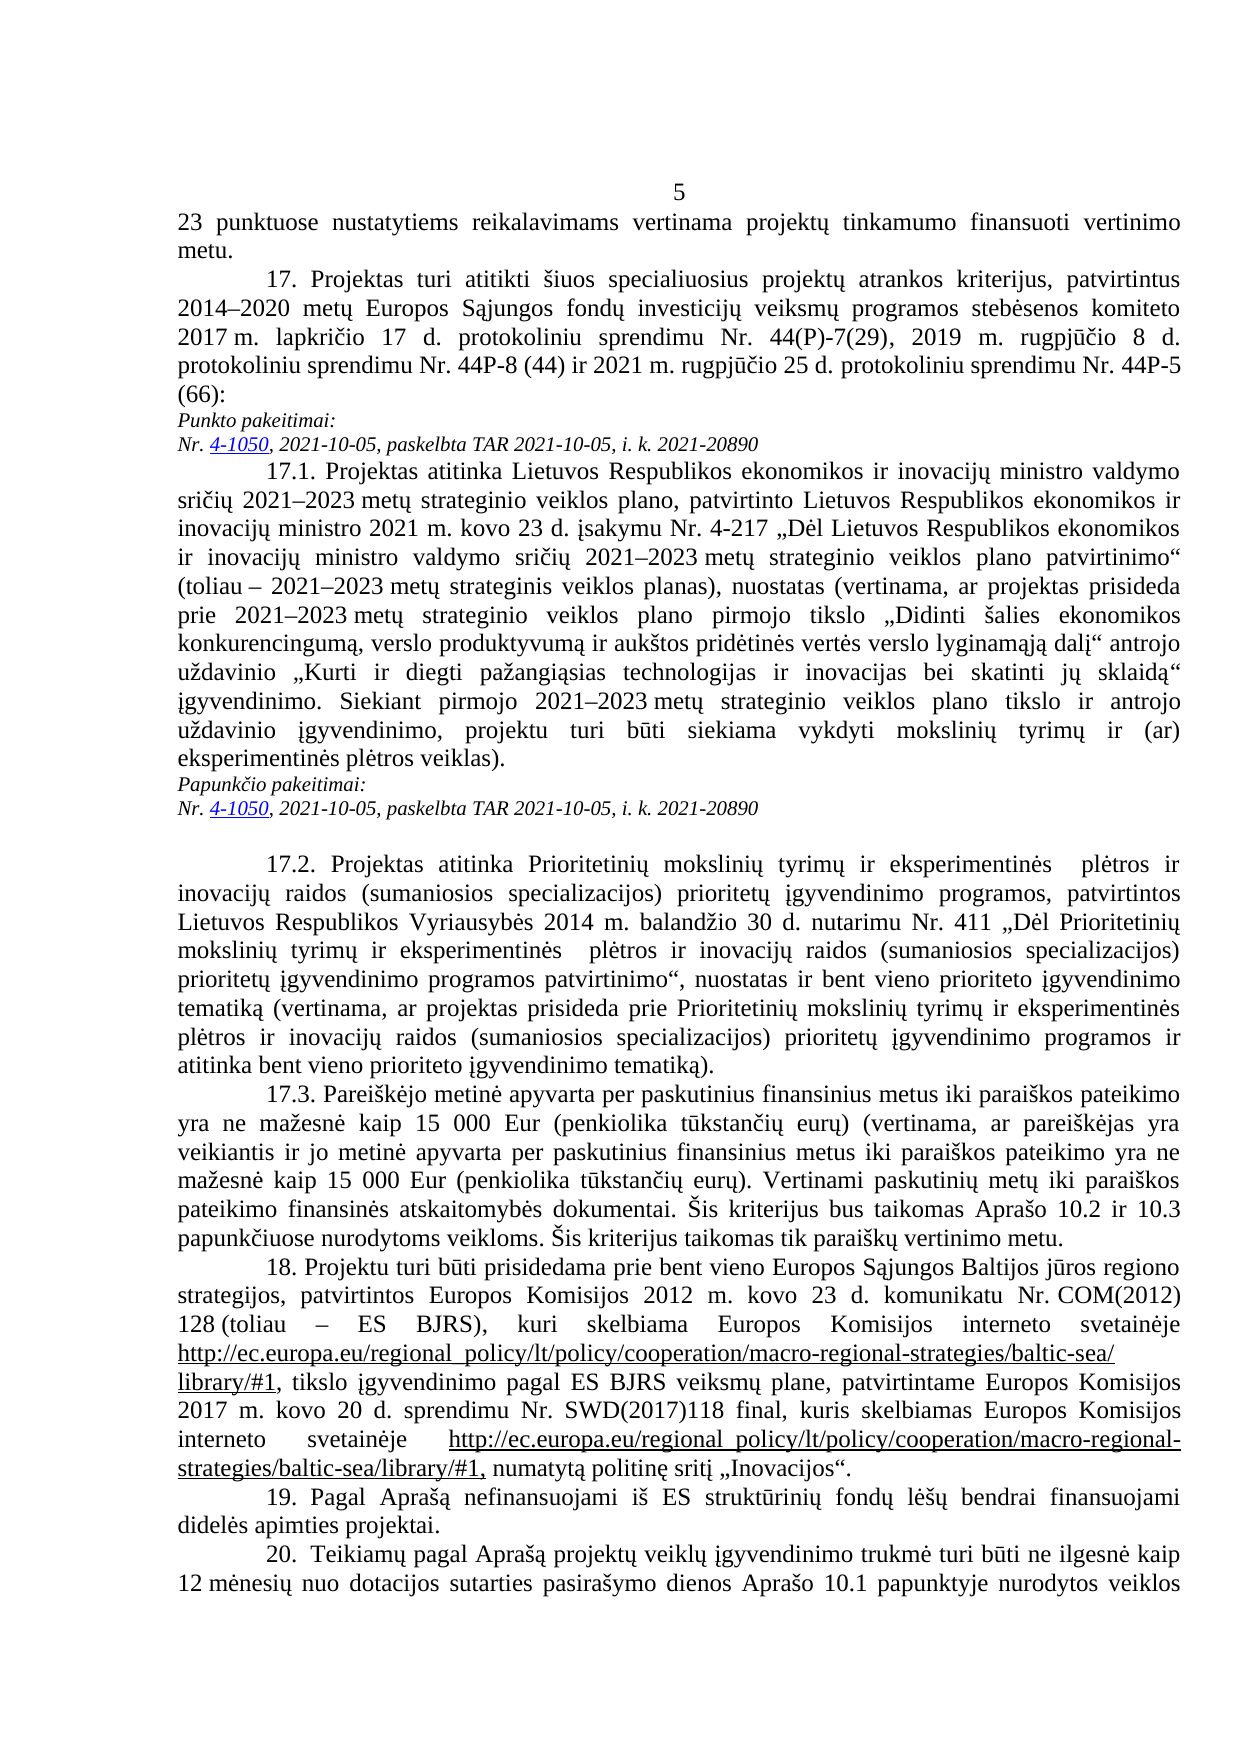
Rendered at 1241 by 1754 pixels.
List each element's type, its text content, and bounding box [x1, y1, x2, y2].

text Papunkčio pakeitimai: [177, 772, 1181, 796]
text 17. Projektas turi atitikti šiuos specialiuosius projektų atrankos kriterijus, patvirtintus 2014–2020 metų Europos Sąjungos fondų investicijų veiksmų programos stebėsenos komiteto 2017 m. lapkričio 17 d. protokoliniu sprendimu Nr. 44(P)-7(29), 2019 m. rugpjūčio 8 d. protokoliniu sprendimu Nr. 44P-8 (44) ir 2021 m. rugpjūčio 25 d. protokoliniu sprendimu Nr. 44P-5 (66): [177, 264, 1181, 408]
text Punkto pakeitimai: [177, 408, 1181, 432]
text 20. Teikiamų pagal Aprašą projektų veiklų įgyvendinimo trukmė turi būti ne ilgesnė kaip 12 mėnesių nuo dotacijos sutarties pasirašymo dienos Aprašo 10.1 papunktyje nurodytos veiklos [177, 1539, 1181, 1597]
text 17.3. Pareiškėjo metinė apyvarta per paskutinius finansinius metus iki paraiškos pateikimo yra ne mažesnė kaip 15 000 Eur (penkiolika tūkstančių eurų) (vertinama, ar pareiškėjas yra veikiantis ir jo metinė apyvarta per paskutinius finansinius metus iki paraiškos pateikimo yra ne mažesnė kaip 15 000 Eur (penkiolika tūkstančių eurų). Vertinami paskutinių metų iki paraiškos pateikimo finansinės atskaitomybės dokumentai. Šis kriterijus bus taikomas Aprašo 10.2 ir 10.3 papunkčiuose nurodytoms veikloms. Šis kriterijus taikomas tik paraiškų vertinimo metu. [177, 1079, 1181, 1252]
text 17.2. Projektas atitinka Prioritetinių mokslinių tyrimų ir eksperimentinės plėtros ir inovacijų raidos (sumaniosios specializacijos) prioritetų įgyvendinimo programos, patvirtintos Lietuvos Respublikos Vyriausybės 2014 m. balandžio 30 d. nutarimu Nr. 411 „Dėl Prioritetinių mokslinių tyrimų ir eksperimentinės plėtros ir inovacijų raidos (sumaniosios specializacijos) prioritetų įgyvendinimo programos patvirtinimo“, nuostatas ir bent vieno prioriteto įgyvendinimo tematiką (vertinama, ar projektas prisideda prie Prioritetinių mokslinių tyrimų ir eksperimentinės plėtros ir inovacijų raidos (sumaniosios specializacijos) prioritetų įgyvendinimo programos ir atitinka bent vieno prioriteto įgyvendinimo tematiką). [177, 849, 1181, 1079]
text 23 punktuose nustatytiems reikalavimams vertinama projektų tinkamumo finansuoti vertinimo metu. [177, 207, 1181, 264]
text 19. Pagal Aprašą nefinansuojami iš ES struktūrinių fondų lėšų bendrai finansuojami didelės apimties projektai. [177, 1482, 1181, 1539]
text 18. Projektu turi būti prisidedama prie bent vieno Europos Sąjungos Baltijos jūros regiono strategijos, patvirtintos Europos Komisijos 2012 m. kovo 23 d. komunikatu Nr. COM(2012) 128 (toliau – ES BJRS), kuri skelbiama Europos Komisijos interneto svetainėje http://ec.europa.eu/regional_policy/lt/policy/cooperation/macro-regional-strategies/baltic-sea/library/#1, tikslo įgyvendinimo pagal ES BJRS veiksmų plane, patvirtintame Europos Komisijos 2017 m. kovo 20 d. sprendimu Nr. SWD(2017)118 final, kuris skelbiamas Europos Komisijos interneto svetainėje http://ec.europa.eu/regional_policy/lt/policy/cooperation/macro-regional-strategies/baltic-sea/library/#1, numatytą politinę sritį „Inovacijos“. [177, 1252, 1181, 1482]
text Nr. 4-1050, 2021-10-05, paskelbta TAR 2021-10-05, i. k. 2021-20890 [177, 796, 1181, 820]
text Nr. 4-1050, 2021-10-05, paskelbta TAR 2021-10-05, i. k. 2021-20890 [177, 432, 1181, 456]
text 17.1. Projektas atitinka Lietuvos Respublikos ekonomikos ir inovacijų ministro valdymo sričių 2021–2023 metų strateginio veiklos plano, patvirtinto Lietuvos Respublikos ekonomikos ir inovacijų ministro 2021 m. kovo 23 d. įsakymu Nr. 4-217 „Dėl Lietuvos Respublikos ekonomikos ir inovacijų ministro valdymo sričių 2021–2023 metų strateginio veiklos plano patvirtinimo“ (toliau – 2021–2023 metų strateginis veiklos planas), nuostatas (vertinama, ar projektas prisideda prie 2021–2023 metų strateginio veiklos plano pirmojo tikslo „Didinti šalies ekonomikos konkurencingumą, verslo produktyvumą ir aukštos pridėtinės vertės verslo lyginamąją dalį“ antrojo uždavinio „Kurti ir diegti pažangiąsias technologijas ir inovacijas bei skatinti jų sklaidą“ įgyvendinimo. Siekiant pirmojo 2021–2023 metų strateginio veiklos plano tikslo ir antrojo uždavinio įgyvendinimo, projektu turi būti siekiama vykdyti mokslinių tyrimų ir (ar) eksperimentinės plėtros veiklas). [177, 456, 1181, 772]
